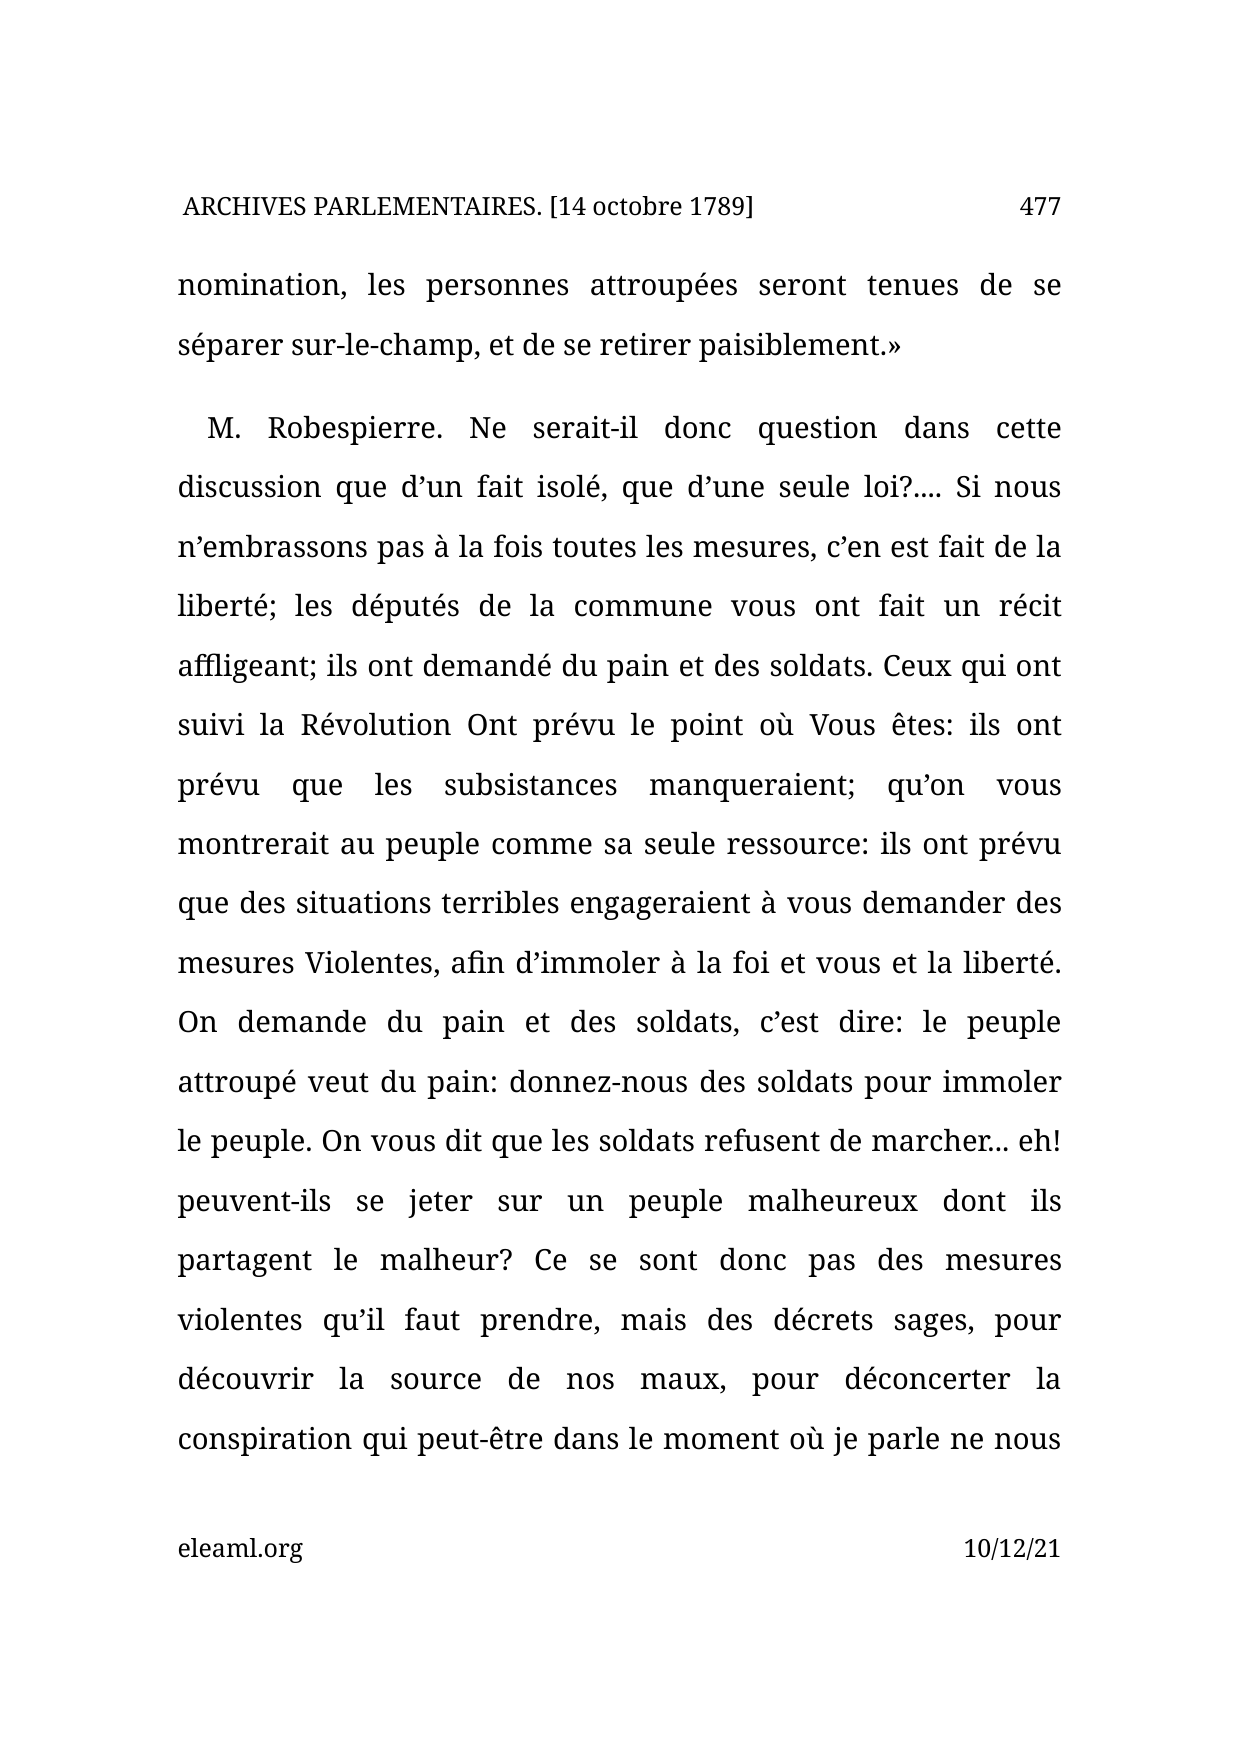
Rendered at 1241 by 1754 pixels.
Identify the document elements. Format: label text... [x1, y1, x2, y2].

text nomination, les personnes attroupées seront tenues de se séparer sur-le-champ, et de se retirer paisiblement.» [177, 264, 1063, 363]
text M. Robespierre. Ne serait-il donc question dans cette discussion que d’un fait isolé, que d’une seule loi?.... Si nous n’embrassons pas à la fois toutes les mesures, c’en est fait de la liberté; les députés de la commune vous ont fait un récit affligeant; ils ont demandé du pain et des soldats. Ceux qui ont suivi la Révolution Ont prévu le point où Vous êtes: ils ont prévu que les subsistances manqueraient; qu’on vous montrerait au peuple comme sa seule ressource: ils ont prévu que des situations terribles engageraient à vous demander des mesures Violentes, afin d’immoler à la foi et vous et la liberté. On demande du pain et des soldats, c’est dire: le peuple attroupé veut du pain: donnez-nous des soldats pour immoler le peuple. On vous dit que les soldats refusent de marcher... eh! peuvent-ils se jeter sur un peuple malheureux dont ils partagent le malheur? Ce se sont donc pas des mesures violentes qu’il faut prendre, mais des décrets sages, pour découvrir la source de nos maux, pour déconcerter la conspiration qui peut-être dans le moment où je parle ne nous [177, 407, 1063, 1458]
